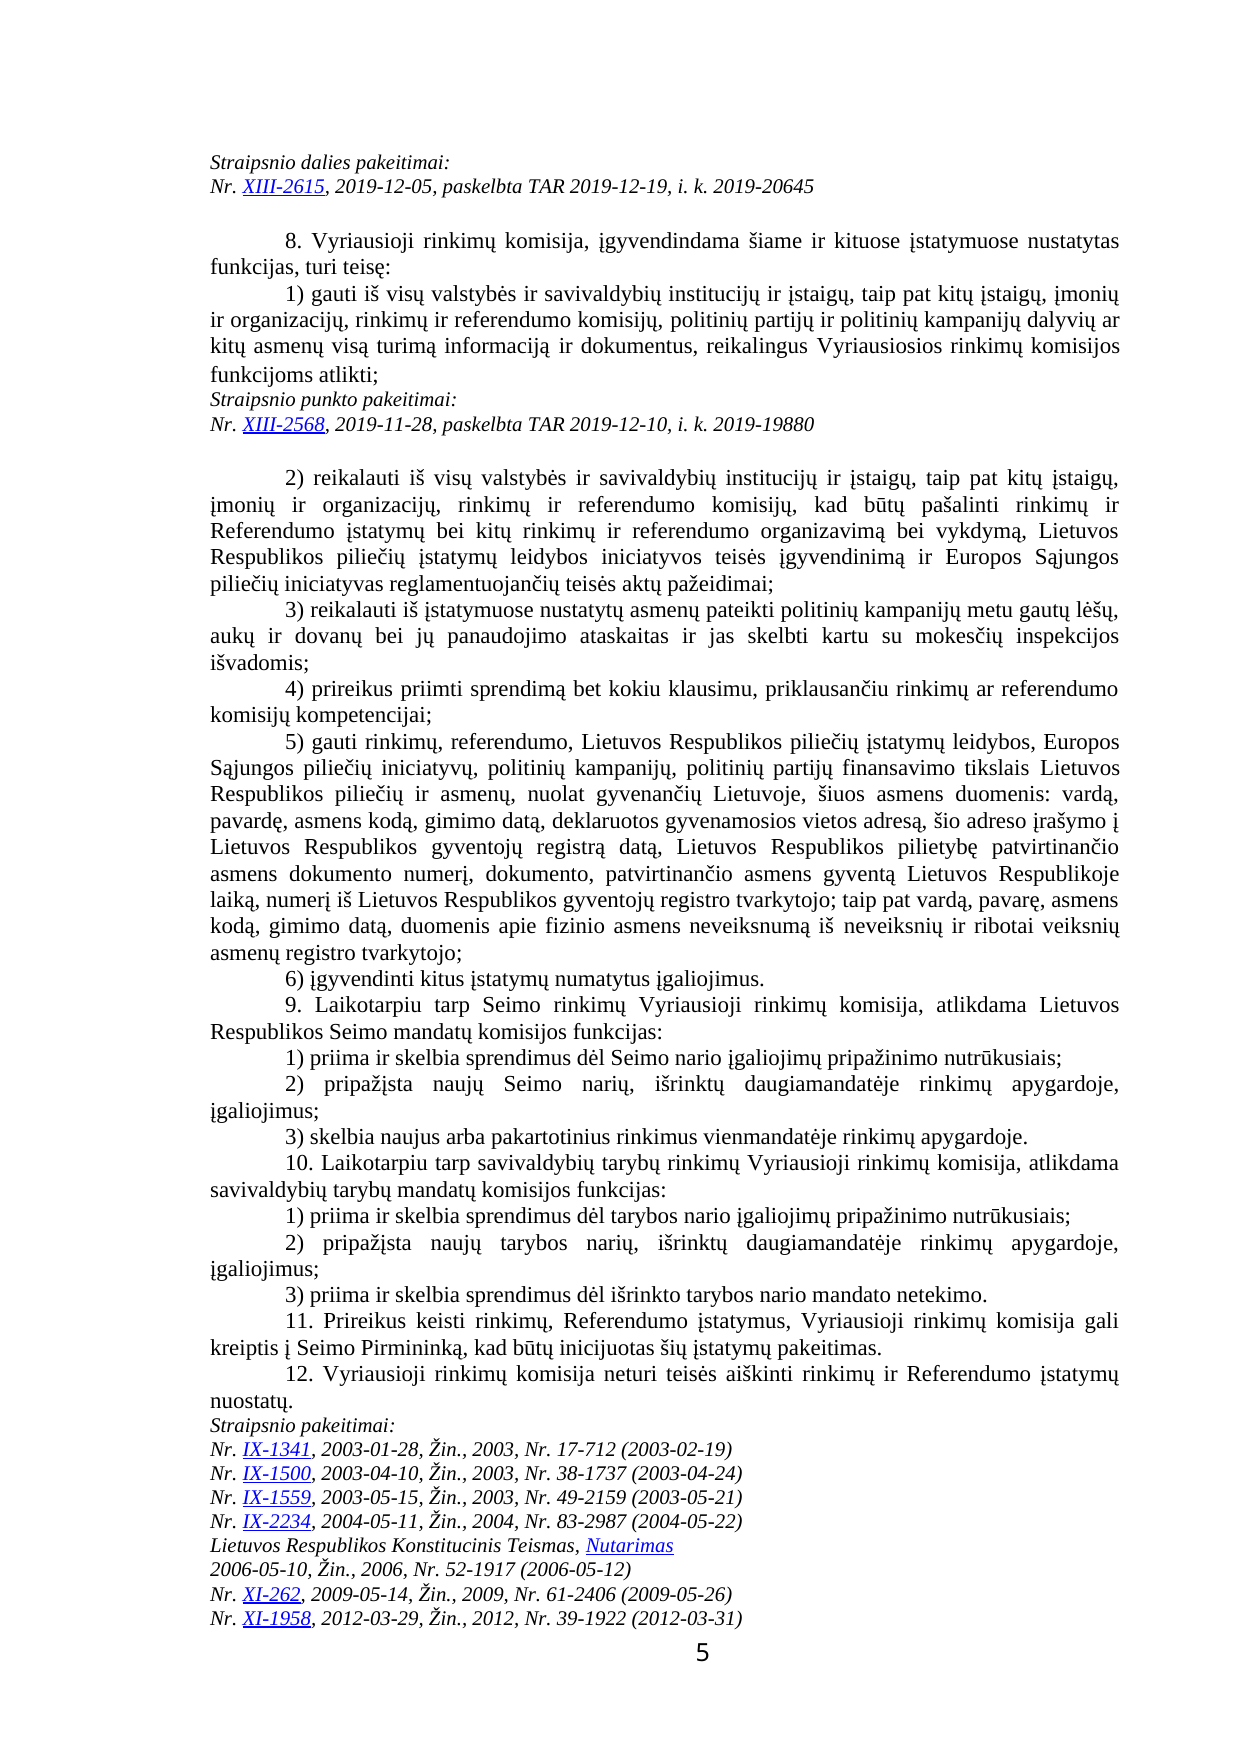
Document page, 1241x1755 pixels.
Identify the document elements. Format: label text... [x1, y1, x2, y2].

text 2006-05-10, Žin., 2006, Nr. 52-1917 (2006-05-12) [210, 1557, 1120, 1581]
text 5) gauti rinkimų, referendumo, Lietuvos Respublikos piliečių įstatymų leidybos, Europos Sąjungos piliečių iniciatyvų, politinių kampanijų, politinių partijų finansavimo tikslais Lietuvos Respublikos piliečių ir asmenų, nuolat gyvenančių Lietuvoje, šiuos asmens duomenis: vardą, pavardę, asmens kodą, gimimo datą, deklaruotos gyvenamosios vietos adresą, šio adreso įrašymo į Lietuvos Respublikos gyventojų registrą datą, Lietuvos Respublikos pilietybę patvirtinančio asmens dokumento numerį, dokumento, patvirtinančio asmens gyventą Lietuvos Respublikoje laiką, numerį iš Lietuvos Respublikos gyventojų registro tvarkytojo; taip pat vardą, pavarę, asmens kodą, gimimo datą, duomenis apie fizinio asmens neveiksnumą iš neveiksnių ir ribotai veiksnių asmenų registro tvarkytojo; [210, 728, 1120, 965]
text Nr. XIII-2615, 2019-12-05, paskelbta TAR 2019-12-19, i. k. 2019-20645 [210, 174, 1120, 198]
text 3) reikalauti iš įstatymuose nustatytų asmenų pateikti politinių kampanijų metu gautų lėšų, aukų ir dovanų bei jų panaudojimo ataskaitas ir jas skelbti kartu su mokesčių inspekcijos išvadomis; [210, 596, 1120, 675]
text 12. Vyriausioji rinkimų komisija neturi teisės aiškinti rinkimų ir Referendumo įstatymų nuostatų. [210, 1360, 1120, 1413]
text 3) skelbia naujus arba pakartotinius rinkimus vienmandatėje rinkimų apygardoje. [210, 1123, 1120, 1149]
text Nr. IX-1559, 2003-05-15, Žin., 2003, Nr. 49-2159 (2003-05-21) [210, 1485, 1120, 1509]
text 2) reikalauti iš visų valstybės ir savivaldybių institucijų ir įstaigų, taip pat kitų įstaigų, įmonių ir organizacijų, rinkimų ir referendumo komisijų, kad būtų pašalinti rinkimų ir Referendumo įstatymų bei kitų rinkimų ir referendumo organizavimą bei vykdymą, Lietuvos Respublikos piliečių įstatymų leidybos iniciatyvos teisės įgyvendinimą ir Europos Sąjungos piliečių iniciatyvas reglamentuojančių teisės aktų pažeidimai; [210, 464, 1120, 596]
text 2) pripažįsta naujų Seimo narių, išrinktų daugiamandatėje rinkimų apygardoje, įgaliojimus; [210, 1070, 1120, 1123]
text Straipsnio pakeitimai: [210, 1413, 1120, 1437]
text 9. Laikotarpiu tarp Seimo rinkimų Vyriausioji rinkimų komisija, atlikdama Lietuvos Respublikos Seimo mandatų komisijos funkcijas: [210, 991, 1120, 1044]
text Nr. XI-1958, 2012-03-29, Žin., 2012, Nr. 39-1922 (2012-03-31) [210, 1606, 1120, 1629]
text Straipsnio punkto pakeitimai: [210, 387, 1120, 411]
text Nr. XIII-2568, 2019-11-28, paskelbta TAR 2019-12-10, i. k. 2019-19880 [210, 411, 1120, 436]
text 6) įgyvendinti kitus įstatymų numatytus įgaliojimus. [210, 965, 1120, 991]
text 10. Laikotarpiu tarp savivaldybių tarybų rinkimų Vyriausioji rinkimų komisija, atlikdama savivaldybių tarybų mandatų komisijos funkcijas: [210, 1149, 1120, 1202]
text 3) priima ir skelbia sprendimus dėl išrinkto tarybos nario mandato netekimo. [210, 1281, 1120, 1308]
text 4) prireikus priimti sprendimą bet kokiu klausimu, priklausančiu rinkimų ar referendumo komisijų kompetencijai; [210, 675, 1120, 728]
text 1) priima ir skelbia sprendimus dėl Seimo nario įgaliojimų pripažinimo nutrūkusiais; [210, 1044, 1120, 1070]
text 11. Prireikus keisti rinkimų, Referendumo įstatymus, Vyriausioji rinkimų komisija gali kreiptis į Seimo Pirmininką, kad būtų inicijuotas šių įstatymų pakeitimas. [210, 1308, 1120, 1360]
text 2) pripažįsta naujų tarybos narių, išrinktų daugiamandatėje rinkimų apygardoje, įgaliojimus; [210, 1228, 1120, 1281]
text 8. Vyriausioji rinkimų komisija, įgyvendindama šiame ir kituose įstatymuose nustatytas funkcijas, turi teisę: [210, 227, 1120, 279]
text Nr. XI-262, 2009-05-14, Žin., 2009, Nr. 61-2406 (2009-05-26) [210, 1581, 1120, 1606]
text Nr. IX-1500, 2003-04-10, Žin., 2003, Nr. 38-1737 (2003-04-24) [210, 1461, 1120, 1485]
text Nr. IX-2234, 2004-05-11, Žin., 2004, Nr. 83-2987 (2004-05-22) [210, 1509, 1120, 1533]
text Straipsnio dalies pakeitimai: [210, 150, 1120, 174]
text Lietuvos Respublikos Konstitucinis Teismas, Nutarimas [210, 1533, 1120, 1557]
text 1) gauti iš visų valstybės ir savivaldybių institucijų ir įstaigų, taip pat kitų įstaigų, įmonių ir organizacijų, rinkimų ir referendumo komisijų, politinių partijų ir politinių kampanijų dalyvių ar kitų asmenų visą turimą informaciją ir dokumentus, reikalingus Vyriausiosios rinkimų komisijos funkcijoms atlikti; [210, 279, 1120, 387]
text Nr. IX-1341, 2003-01-28, Žin., 2003, Nr. 17-712 (2003-02-19) [210, 1437, 1120, 1461]
text 1) priima ir skelbia sprendimus dėl tarybos nario įgaliojimų pripažinimo nutrūkusiais; [210, 1202, 1120, 1228]
